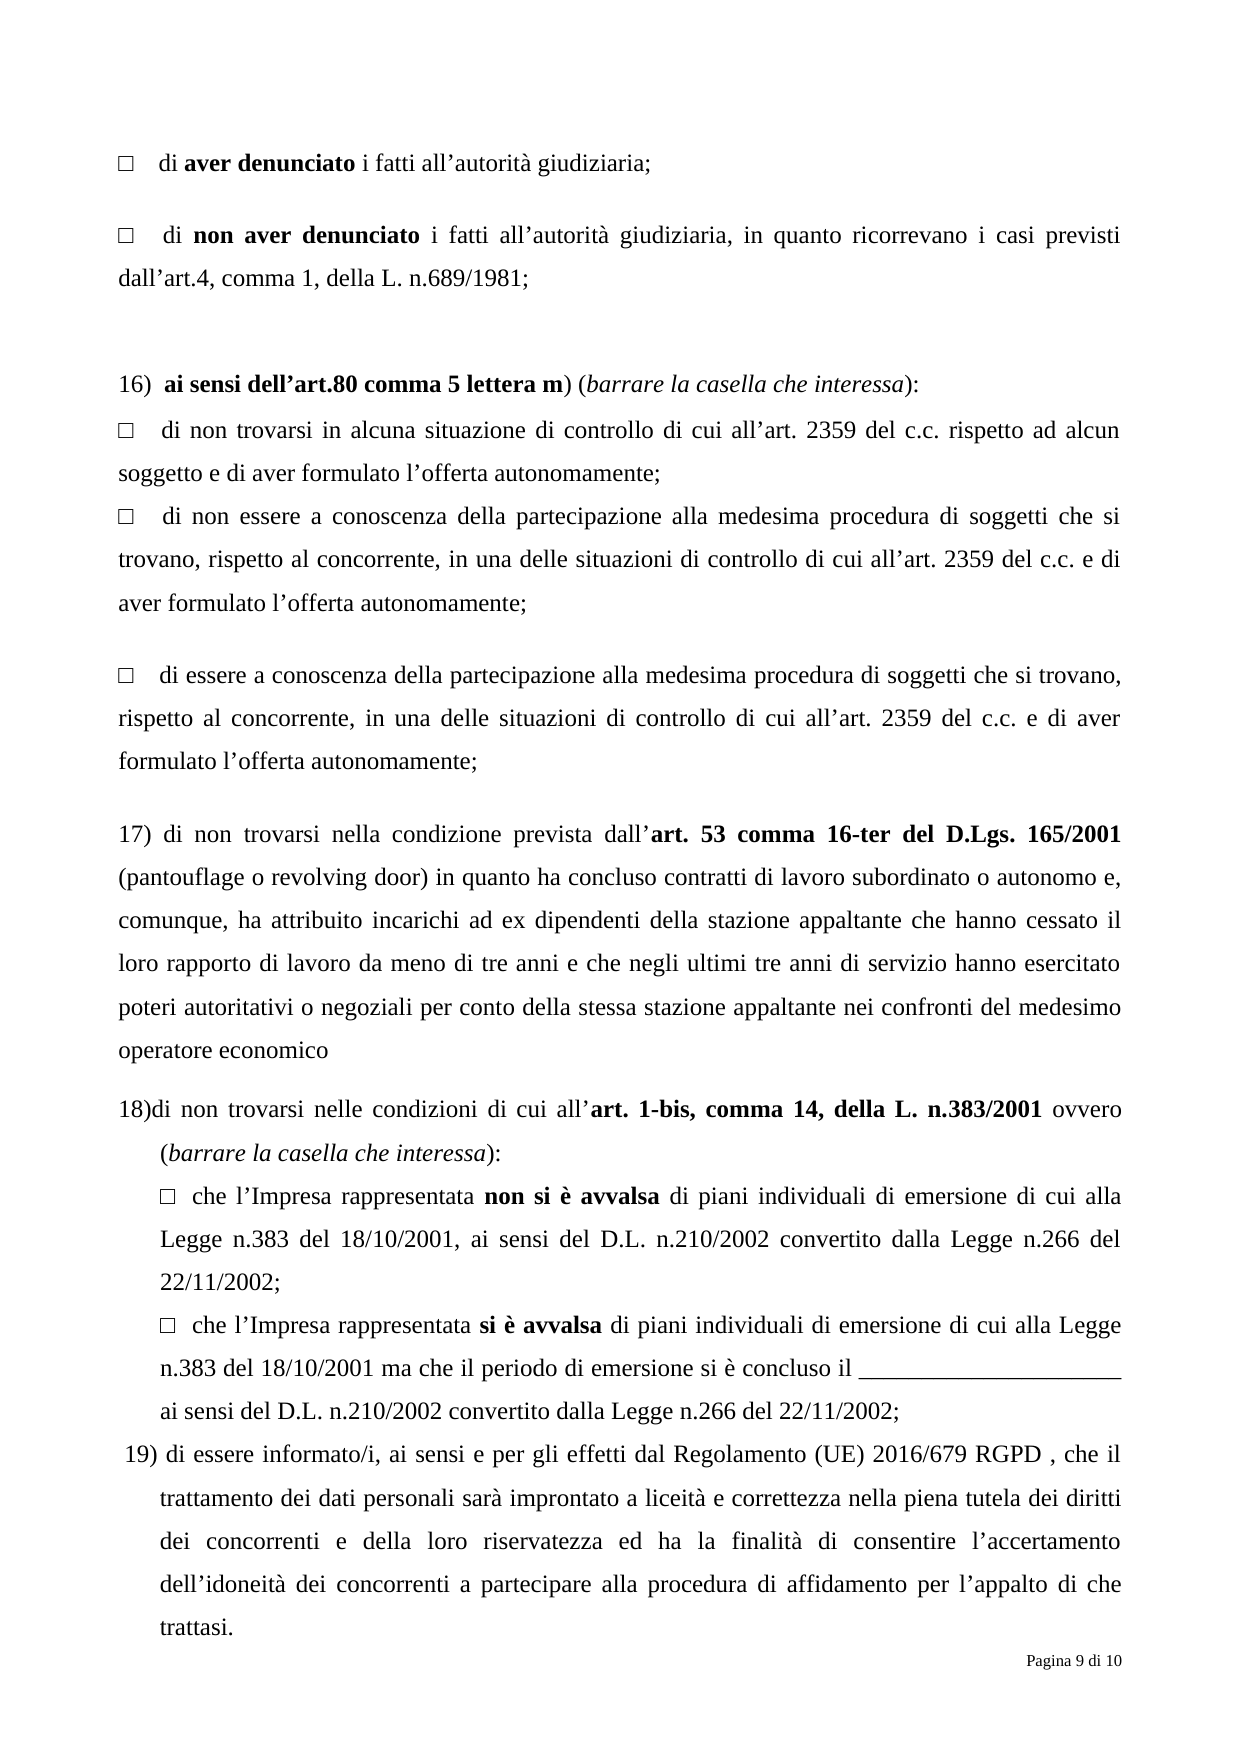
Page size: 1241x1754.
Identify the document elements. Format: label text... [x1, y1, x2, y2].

text □ che l’Impresa rappresentata si è avvalsa di piani individuali di emersione di cui alla Legge n.383 del 18/10/2001 ma che il periodo di emersione si è concluso il _____________________ ai sensi del D.L. n.210/2002 convertito dalla Legge n.266 del 22/11/2002; [160, 1310, 1122, 1425]
text 19) di essere informato/i, ai sensi e per gli effetti dal Regolamento (UE) 2016/679 RGPD , che il trattamento dei dati personali sarà improntato a liceità e correttezza nella piena tutela dei diritti dei concorrenti e della loro riservatezza ed ha la finalità di consentire l’accertamento dell’idoneità dei concorrenti a partecipare alla procedura di affidamento per l’appalto di che trattasi. [124, 1439, 1122, 1641]
list 17) di non trovarsi nella condizione prevista dall’art. 53 comma 16-ter del D.Lgs. 165/2001 (pantouflage o revolving door) in quanto ha concluso contratti di lavoro subordinato o autonomo e, comunque, ha attribuito incarichi ad ex dipendenti della stazione appaltante che hanno cessato il loro rapporto di lavoro da meno di tre anni e che negli ultimi tre anni di servizio hanno esercitato poteri autoritativi o negoziali per conto della stessa stazione appaltante nei confronti del medesimo operatore economico [118, 819, 1122, 1063]
text □ di non aver denunciato i fatti all’autorità giudiziaria, in quanto ricorrevano i casi previsti dall’art.4, comma 1, della L. n.689/1981; [118, 220, 1122, 292]
list 16) ai sensi dell’art.80 comma 5 lettera m) (barrare la casella che interessa): [118, 369, 1122, 398]
text □ che l’Impresa rappresentata non si è avvalsa di piani individuali di emersione di cui alla Legge n.383 del 18/10/2001, ai sensi del D.L. n.210/2002 convertito dalla Legge n.266 del 22/11/2002; [160, 1181, 1122, 1296]
text □ di aver denunciato i fatti all’autorità giudiziaria; [118, 148, 1122, 176]
text 18)di non trovarsi nelle condizioni di cui all’art. 1-bis, comma 14, della L. n.383/2001 ovvero (barrare la casella che interessa): [118, 1094, 1122, 1166]
text □ di essere a conoscenza della partecipazione alla medesima procedura di soggetti che si trovano, rispetto al concorrente, in una delle situazioni di controllo di cui all’art. 2359 del c.c. e di aver formulato l’offerta autonomamente; [118, 660, 1122, 775]
list □ di non trovarsi in alcuna situazione di controllo di cui all’art. 2359 del c.c. rispetto ad alcun soggetto e di aver formulato l’offerta autonomamente; [118, 415, 1122, 487]
text □ di non essere a conoscenza della partecipazione alla medesima procedura di soggetti che si trovano, rispetto al concorrente, in una delle situazioni di controllo di cui all’art. 2359 del c.c. e di aver formulato l’offerta autonomamente; [118, 501, 1122, 616]
